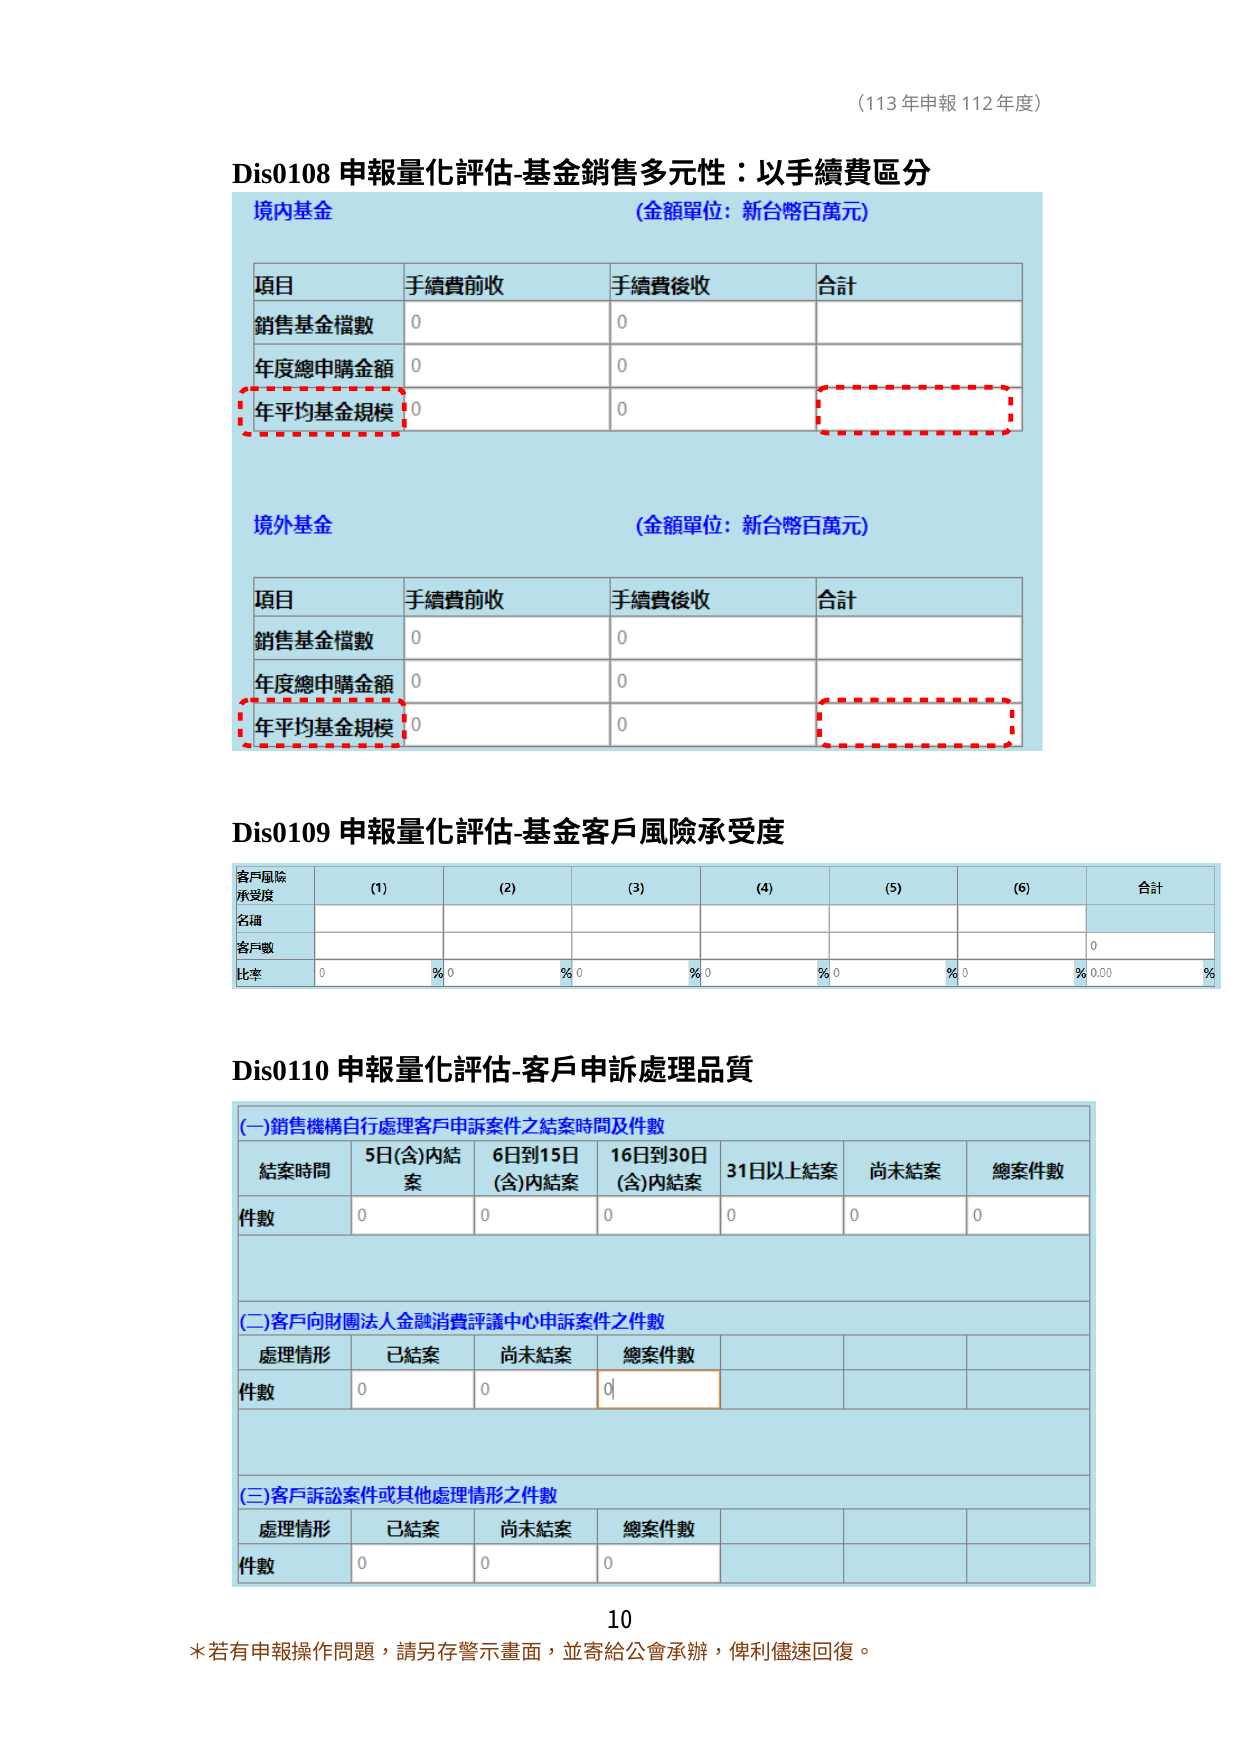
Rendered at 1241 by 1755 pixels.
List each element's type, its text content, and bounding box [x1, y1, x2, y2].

text Dis0109 申報量化評估-基金客戶風險承受度 [232, 809, 1103, 851]
text Dis0108 申報量化評估-基金銷售多元性：以手續費區分 [232, 150, 1103, 192]
text Dis0110 申報量化評估-客戶申訴處理品質 [232, 1047, 1103, 1089]
